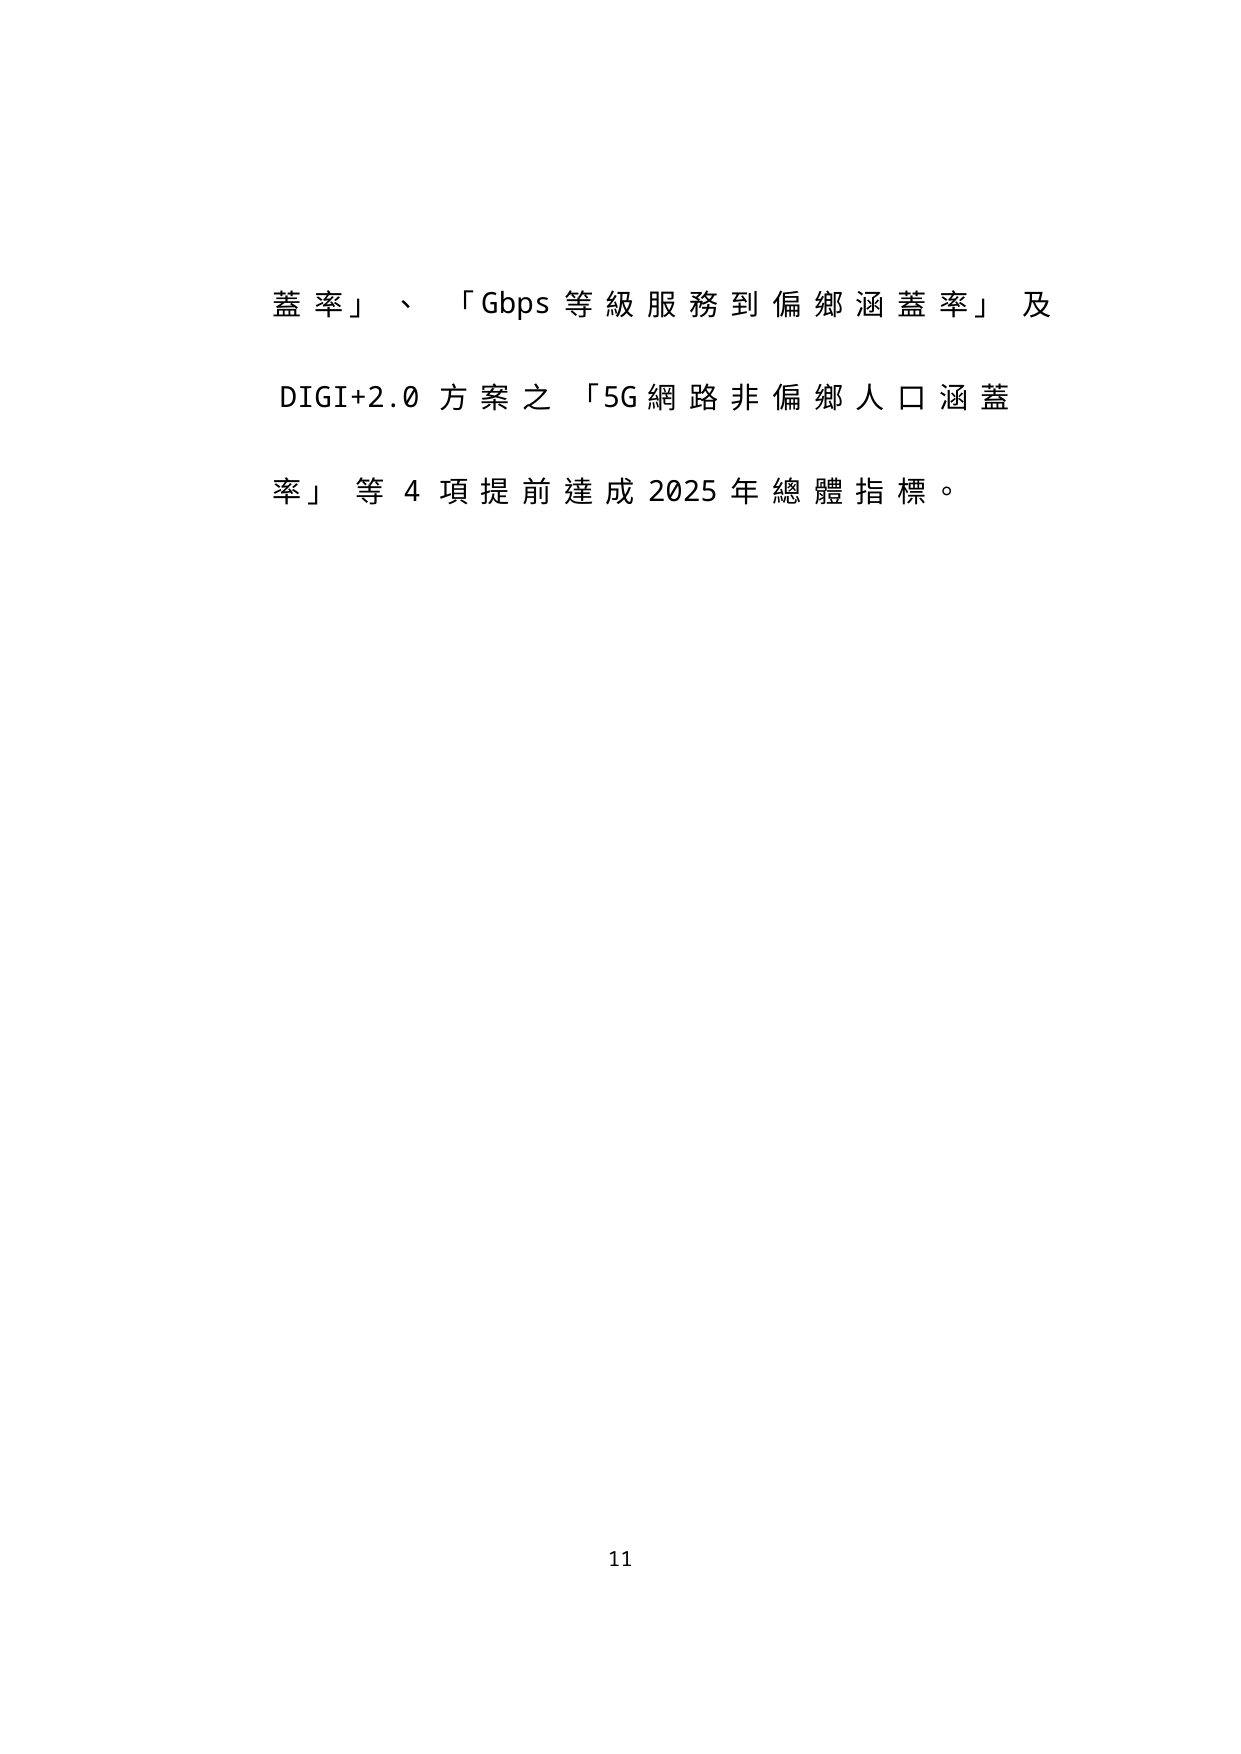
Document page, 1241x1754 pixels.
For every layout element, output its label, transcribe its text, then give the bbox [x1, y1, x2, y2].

text 蓋率」、「Gbps等級服務到偏鄉涵蓋率」及DIGI+2.0方案之「5G網路非偏鄉人口涵蓋率」等4項提前達成2025年總體指標。 [242, 229, 1058, 542]
